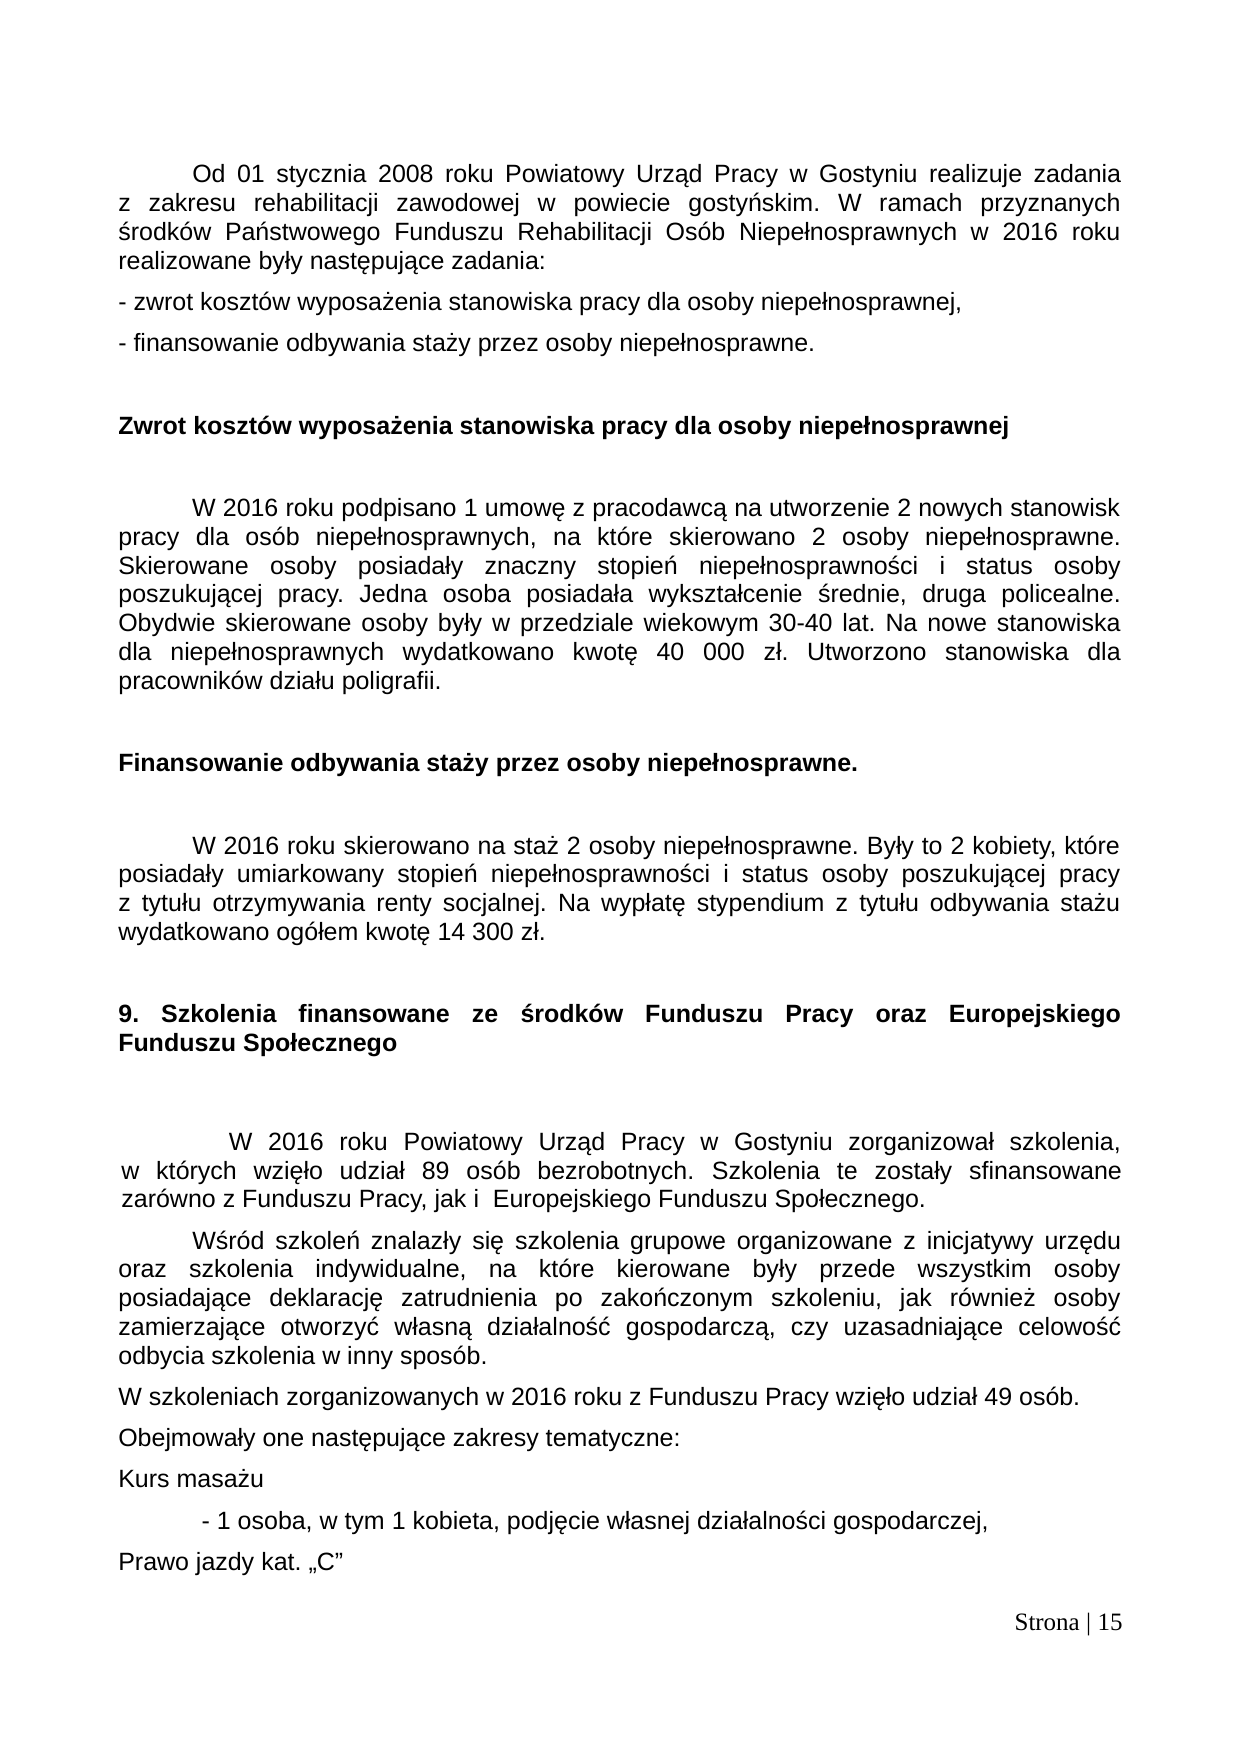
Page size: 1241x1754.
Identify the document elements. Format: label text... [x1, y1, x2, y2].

text Od 01 stycznia 2008 roku Powiatowy Urząd Pracy w Gostyniu realizuje zadania z zakresu rehabilitacji zawodowej w powiecie gostyńskim. W ramach przyznanych środków Państwowego Funduszu Rehabilitacji Osób Niepełnosprawnych w 2016 roku realizowane były następujące zadania: [118, 159, 1122, 274]
text Kurs masażu [118, 1464, 1122, 1493]
text Obejmowały one następujące zakresy tematyczne: [118, 1423, 1122, 1452]
text Wśród szkoleń znalazły się szkolenia grupowe organizowane z inicjatywy urzędu oraz szkolenia indywidualne, na które kierowane były przede wszystkim osoby posiadające deklarację zatrudnienia po zakończonym szkoleniu, jak również osoby zamierzające otworzyć własną działalność gospodarczą, czy uzasadniające celowość odbycia szkolenia w inny sposób. [118, 1226, 1122, 1369]
text Zwrot kosztów wyposażenia stanowiska pracy dla osoby niepełnosprawnej [118, 411, 1122, 439]
list - 1 osoba, w tym 1 kobieta, podjęcie własnej działalności gospodarczej, [201, 1506, 1122, 1534]
text W 2016 roku podpisano 1 umowę z pracodawcą na utworzenie 2 nowych stanowisk pracy dla osób niepełnosprawnych, na które skierowano 2 osoby niepełnosprawne. Skierowane osoby posiadały znaczny stopień niepełnosprawności i status osoby poszukującej pracy. Jedna osoba posiadała wykształcenie średnie, druga policealne. Obydwie skierowane osoby były w przedziale wiekowym 30-40 lat. Na nowe stanowiska dla niepełnosprawnych wydatkowano kwotę 40 000 zł. Utworzono stanowiska dla pracowników działu poligrafii. [118, 493, 1122, 694]
text - zwrot kosztów wyposażenia stanowiska pracy dla osoby niepełnosprawnej, [118, 287, 1122, 316]
text W szkoleniach zorganizowanych w 2016 roku z Funduszu Pracy wzięło udział 49 osób. [118, 1382, 1122, 1411]
text Finansowanie odbywania staży przez osoby niepełnosprawne. [118, 748, 1122, 777]
text - finansowanie odbywania staży przez osoby niepełnosprawne. [118, 328, 1122, 357]
list 9. Szkolenia finansowane ze środków Funduszu Pracy oraz Europejskiego Funduszu Społecznego [118, 999, 1122, 1057]
text W 2016 roku skierowano na staż 2 osoby niepełnosprawne. Były to 2 kobiety, które posiadały umiarkowany stopień niepełnosprawności i status osoby poszukującej pracy z tytułu otrzymywania renty socjalnej. Na wypłatę stypendium z tytułu odbywania stażu wydatkowano ogółem kwotę 14 300 zł. [118, 831, 1122, 946]
list Prawo jazdy kat. „C” [118, 1547, 1122, 1576]
text W 2016 roku Powiatowy Urząd Pracy w Gostyniu zorganizował szkolenia, w których wzięło udział 89 osób bezrobotnych. Szkolenia te zostały sfinansowane zarówno z Funduszu Pracy, jak i Europejskiego Funduszu Społecznego. [121, 1127, 1122, 1213]
